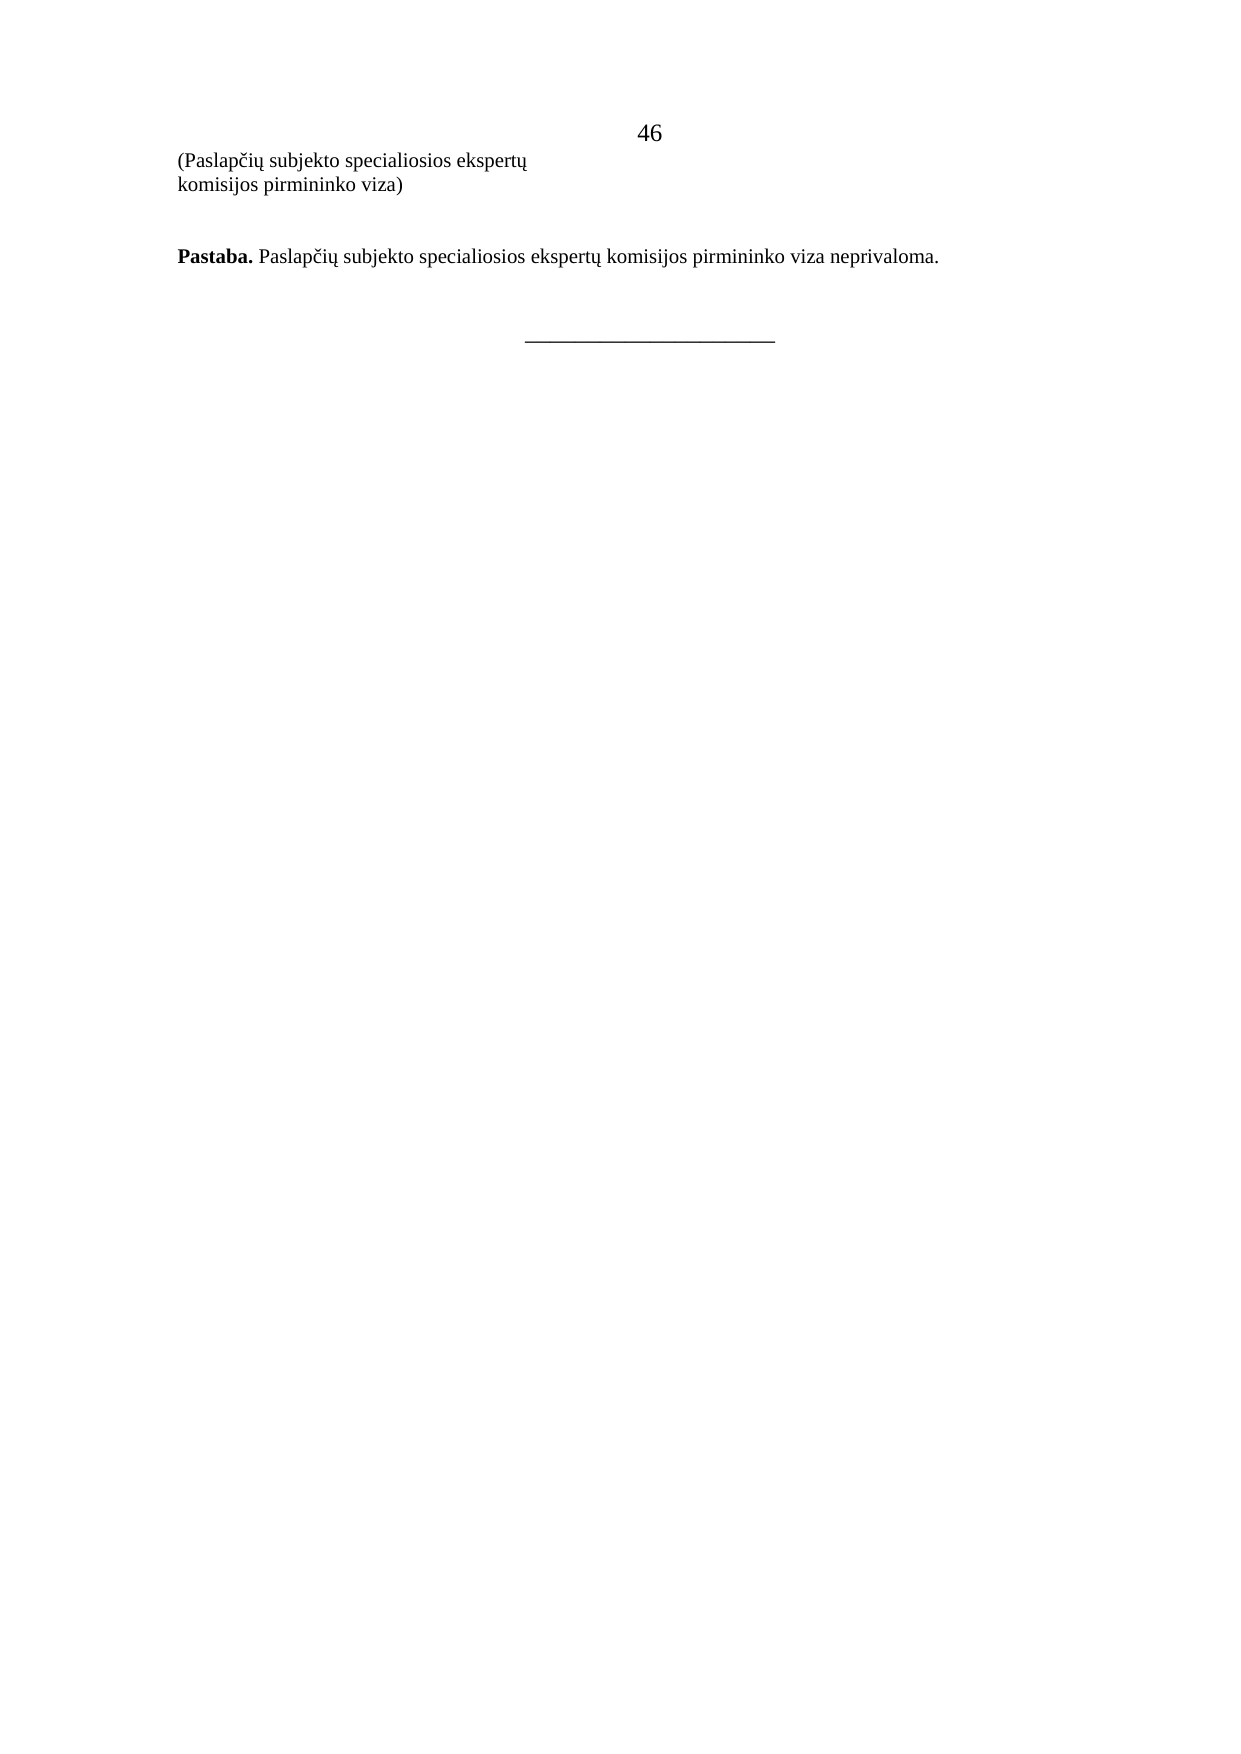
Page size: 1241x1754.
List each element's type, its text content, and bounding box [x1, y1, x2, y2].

text (Paslapčių subjekto specialiosios ekspertų komisijos pirmininko viza) [177, 148, 1122, 196]
text –––––––––––––––––––– [177, 325, 1122, 354]
text Pastaba. Paslapčių subjekto specialiosios ekspertų komisijos pirmininko viza neprivaloma. [177, 244, 1122, 268]
